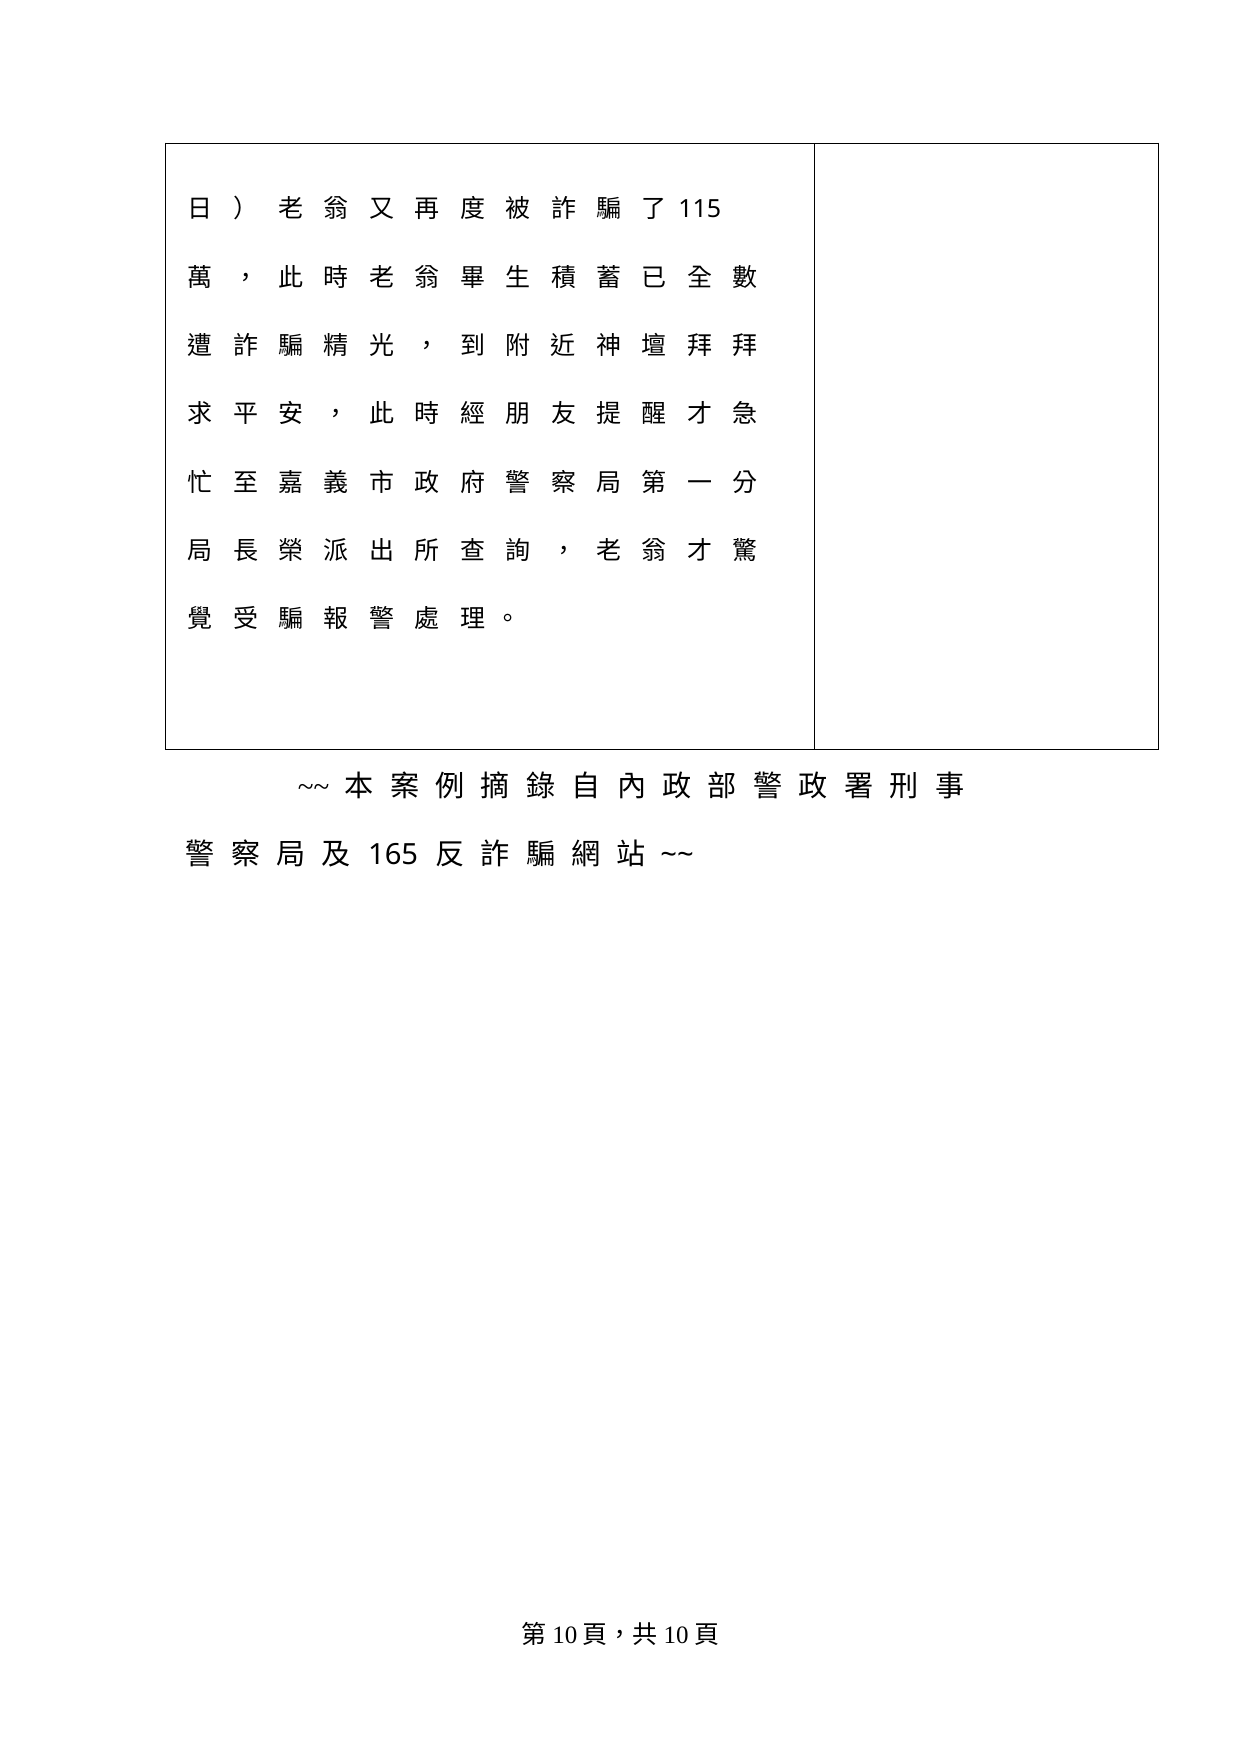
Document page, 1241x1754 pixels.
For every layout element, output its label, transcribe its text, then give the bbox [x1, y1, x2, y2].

text ~~本案例摘錄自內政部警政署刑事警察局及165反詐騙網站~~ [177, 750, 1004, 886]
table_cell 日）老翁又再度被詐騙了115萬，此時老翁畢生積蓄已全數遭詐騙精光，到附近神壇拜拜求平安，此時經朋友提醒才急忙至嘉義市政府警察局第一分局長榮派出所查詢，老翁才驚覺受騙報警處理。 [166, 144, 814, 748]
table_cell [815, 144, 1158, 748]
